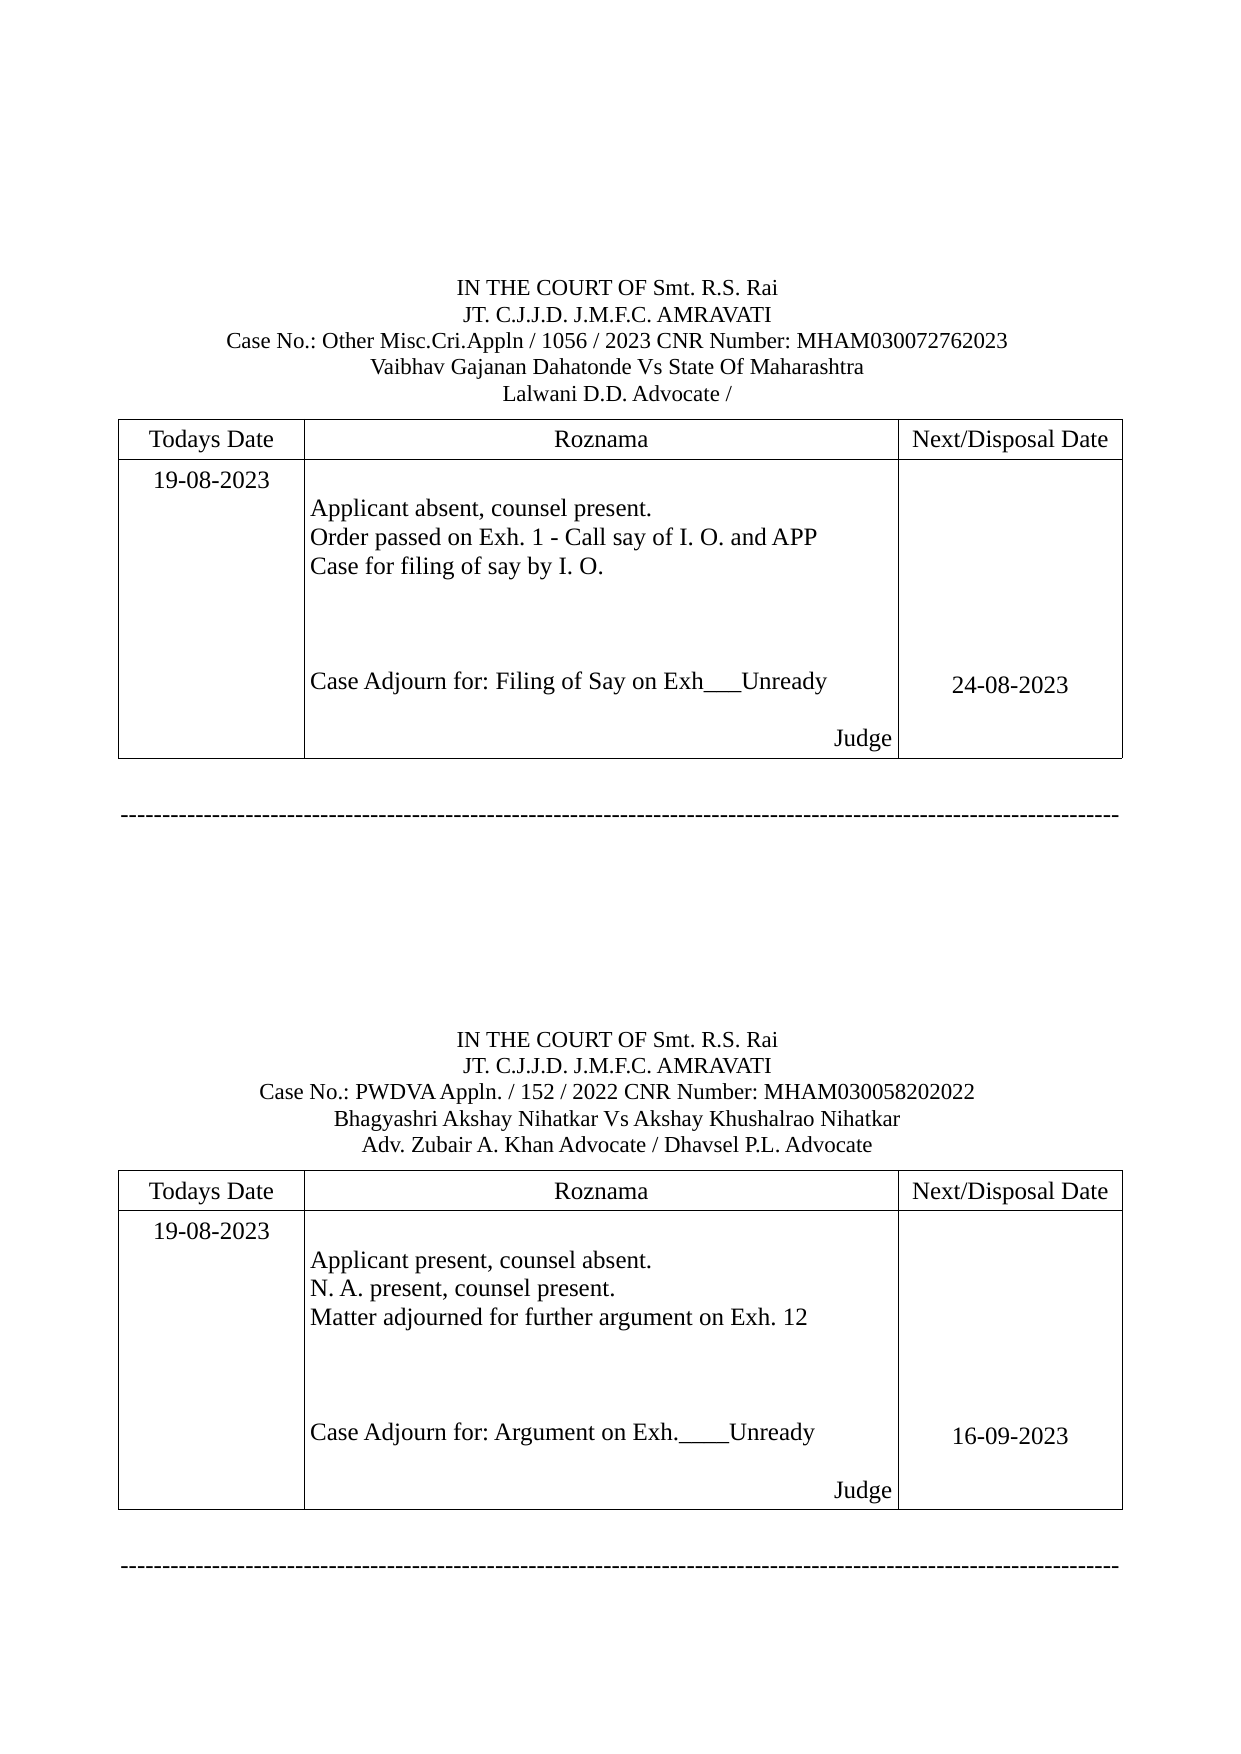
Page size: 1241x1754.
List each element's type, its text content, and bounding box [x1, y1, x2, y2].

table_cell Applicant present, counsel absent. N. A. present, counsel present. Matter adjourned for further argument on Exh. 12 Case Adjourn for: Argument on Exh.____Unready Judge [305, 1211, 898, 1509]
table_header Next/Disposal Date [899, 1171, 1122, 1210]
table_cell Applicant absent, counsel present. Order passed on Exh. 1 - Call say of I. O. and APP Case for filing of say by I. O. Case Adjourn for: Filing of Say on Exh___Unready Judge [305, 460, 898, 758]
table_cell 19-08-2023 [119, 460, 304, 758]
text IN THE COURT OF Smt. R.S. Rai JT. C.J.J.D. J.M.F.C. AMRAVATI Case No.: PWDVA Appln. / 152 / 2022 CNR Number: MHAM030058202022 Bhagyashri Akshay Nihatkar Vs Akshay Khushalrao Nihatkar Adv. Zubair A. Khan Advocate / Dhavsel P.L. Advocate [118, 1026, 1122, 1157]
table_header Todays Date [119, 420, 304, 459]
table_header Roznama [305, 1171, 898, 1210]
text ------------------------------------------------------------------------------------------------------------------------ [118, 1551, 1122, 1579]
text ------------------------------------------------------------------------------------------------------------------------ [118, 799, 1122, 828]
table_cell 19-08-2023 [119, 1211, 304, 1509]
table_header Next/Disposal Date [899, 420, 1122, 459]
table_cell 16-09-2023 [899, 1211, 1122, 1509]
text IN THE COURT OF Smt. R.S. Rai JT. C.J.J.D. J.M.F.C. AMRAVATI Case No.: Other Misc.Cri.Appln / 1056 / 2023 CNR Number: MHAM030072762023 Vaibhav Gajanan Dahatonde Vs State Of Maharashtra Lalwani D.D. Advocate / [118, 274, 1122, 406]
table_header Todays Date [119, 1171, 304, 1210]
table_cell 24-08-2023 [899, 460, 1122, 758]
table_header Roznama [305, 420, 898, 459]
